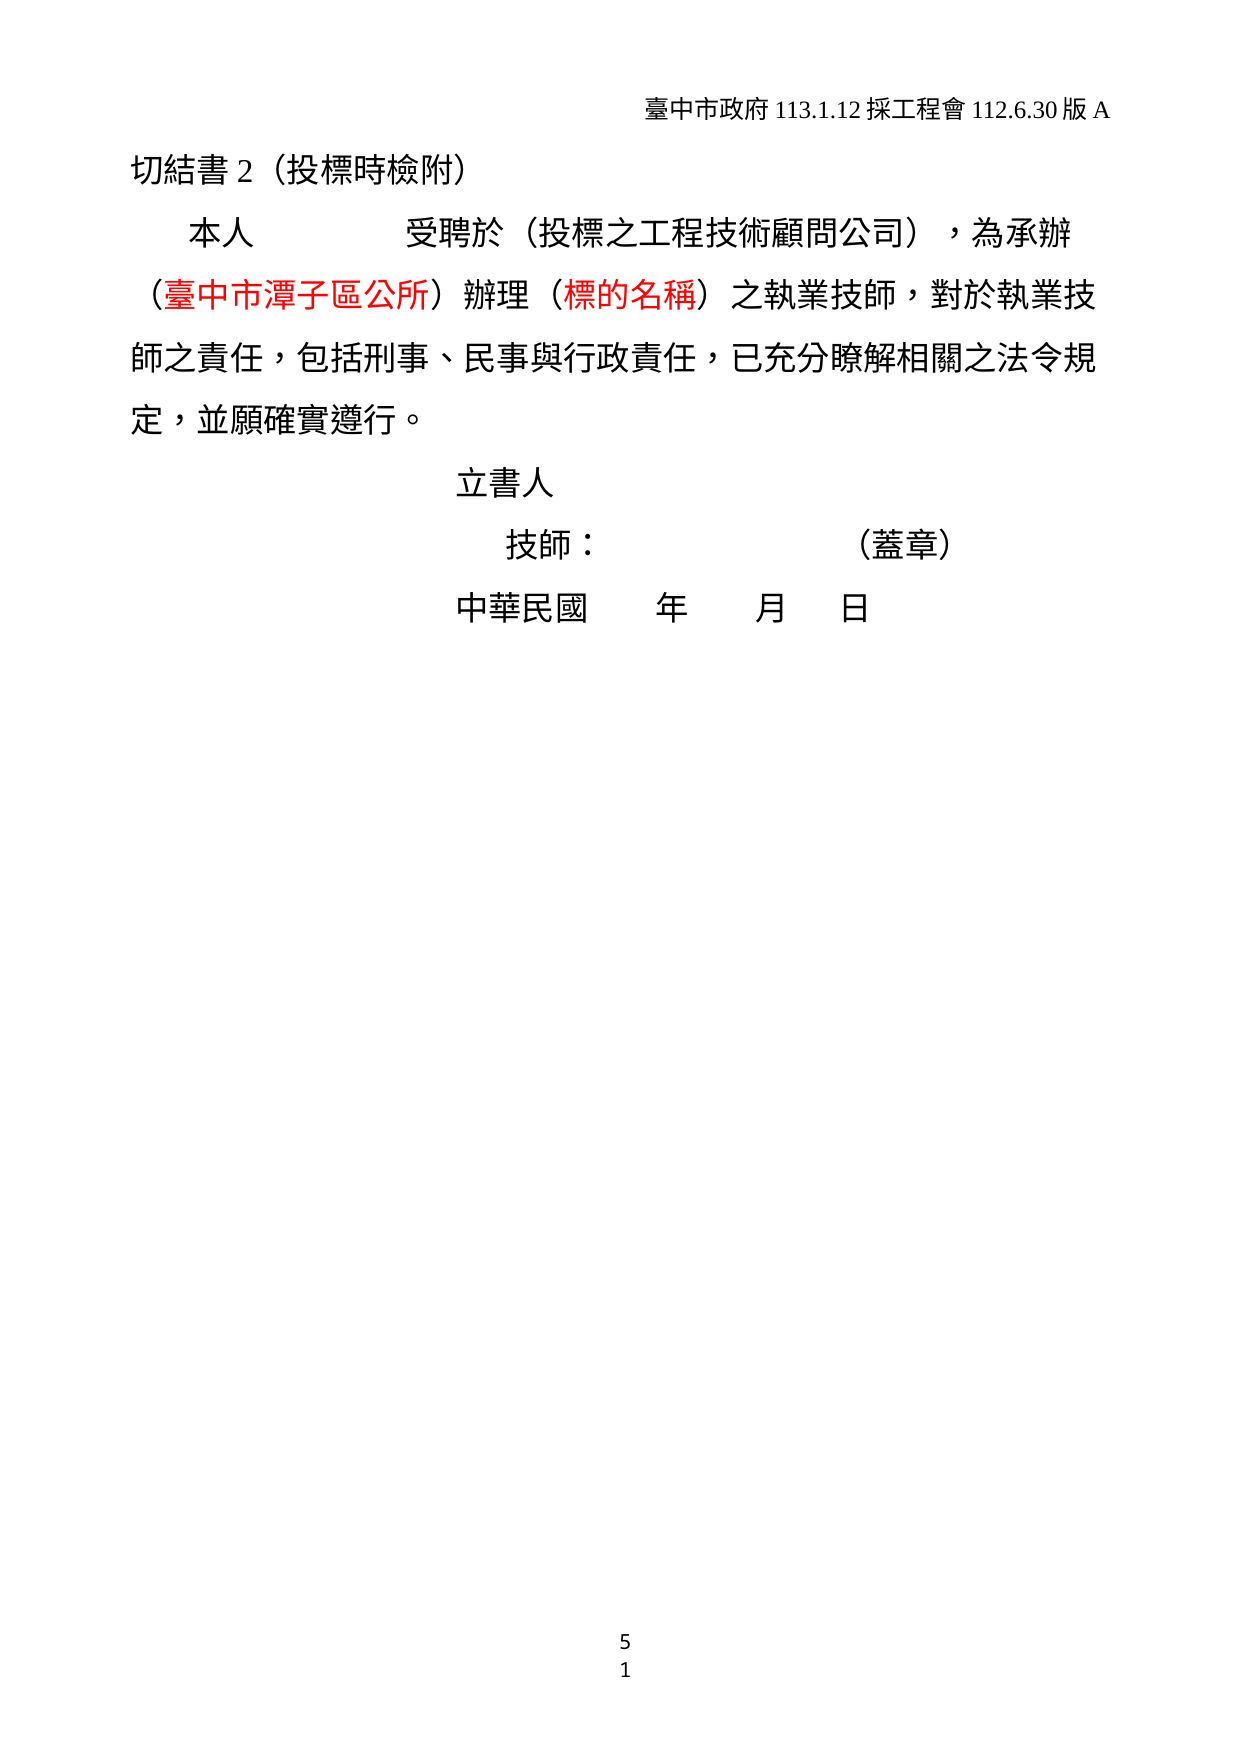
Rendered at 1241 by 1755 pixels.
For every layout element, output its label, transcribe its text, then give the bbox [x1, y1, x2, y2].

text 切結書2（投標時檢附） [130, 126, 1110, 189]
text 立書人 [455, 439, 1110, 501]
text 本人 受聘於（投標之工程技術顧問公司），為承辦（臺中市潭子區公所）辦理（標的名稱）之執業技師，對於執業技師之責任，包括刑事、民事與行政責任，已充分瞭解相關之法令規定，並願確實遵行。 [130, 189, 1110, 439]
text 技師： （蓋章） [505, 501, 1110, 564]
text 中華民國 年 月 日 [455, 564, 1110, 626]
